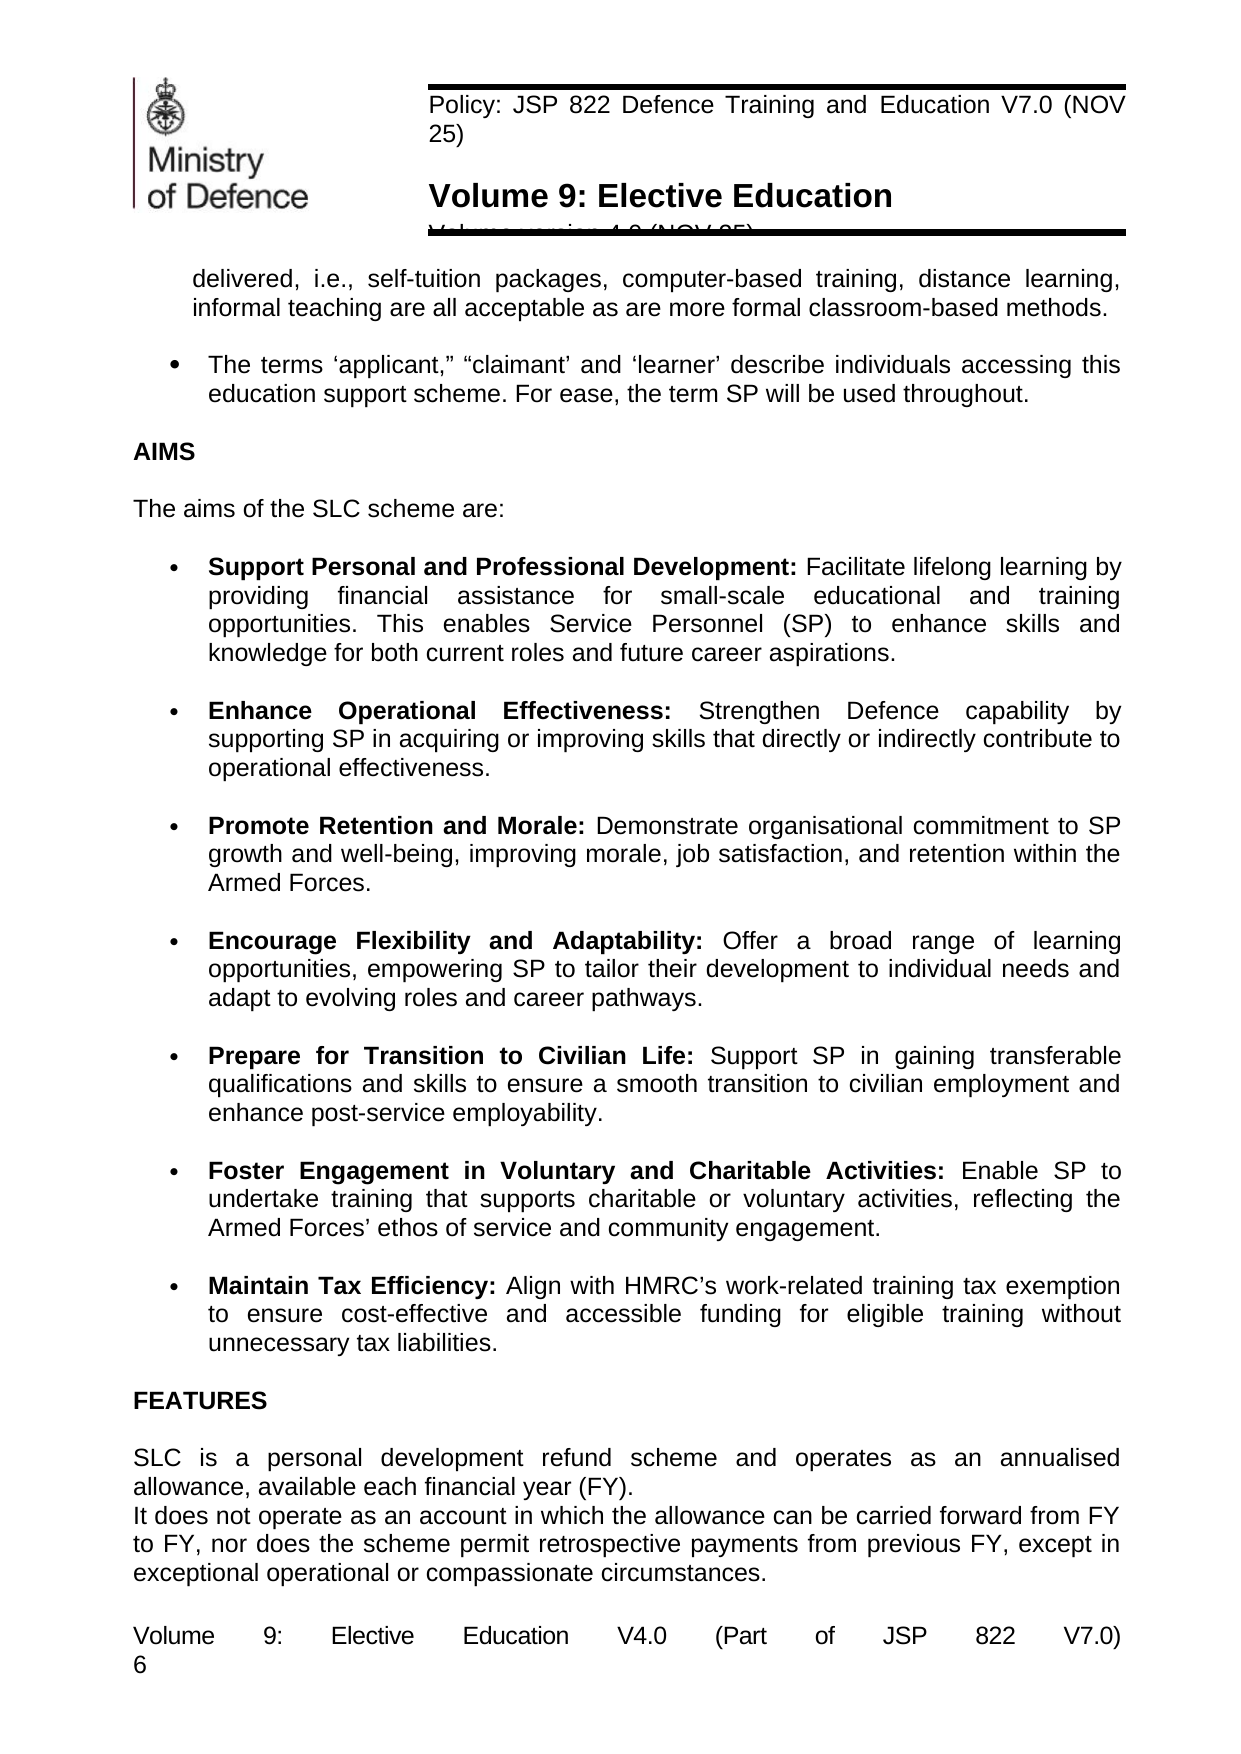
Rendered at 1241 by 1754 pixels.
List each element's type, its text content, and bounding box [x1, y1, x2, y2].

list delivered, i.e., self-tuition packages, computer-based training, distance learning, informal teaching are all acceptable as are more formal classroom-based methods. [192, 264, 1122, 322]
list Enhance Operational Effectiveness: Strengthen Defence capability by supporting SP in acquiring or improving skills that directly or indirectly contribute to operational effectiveness. [170, 696, 1122, 782]
list Promote Retention and Morale: Demonstrate organisational commitment to SP growth and well-being, improving morale, job satisfaction, and retention within the Armed Forces. [170, 811, 1122, 897]
subtitle It does not operate as an account in which the allowance can be carried forward from FY to FY, nor does the scheme permit retrospective payments from previous FY, except in exceptional operational or compassionate circumstances. [133, 1501, 1122, 1587]
list Foster Engagement in Voluntary and Charitable Activities: Enable SP to undertake training that supports charitable or voluntary activities, reflecting the Armed Forces’ ethos of service and community engagement. [170, 1156, 1122, 1242]
text AIMS [133, 437, 1122, 466]
list Maintain Tax Efficiency: Align with HMRC’s work-related training tax exemption to ensure cost-effective and accessible funding for eligible training without unnecessary tax liabilities. [170, 1271, 1122, 1357]
subtitle SLC is a personal development refund scheme and operates as an annualised allowance, available each financial year (FY). [133, 1443, 1122, 1501]
list Prepare for Transition to Civilian Life: Support SP in gaining transferable qualifications and skills to ensure a smooth transition to civilian employment and enhance post-service employability. [170, 1041, 1122, 1127]
subtitle The aims of the SLC scheme are: [133, 494, 1122, 523]
list Support Personal and Professional Development: Facilitate lifelong learning by providing financial assistance for small-scale educational and training opportunities. This enables Service Personnel (SP) to enhance skills and knowledge for both current roles and future career aspirations. [170, 552, 1122, 667]
text FEATURES [133, 1386, 1122, 1414]
list The terms ‘applicant,” “claimant’ and ‘learner’ describe individuals accessing this education support scheme. For ease, the term SP will be used throughout. [170, 351, 1122, 408]
list Encourage Flexibility and Adaptability: Offer a broad range of learning opportunities, empowering SP to tailor their development to individual needs and adapt to evolving roles and career pathways. [170, 926, 1122, 1012]
